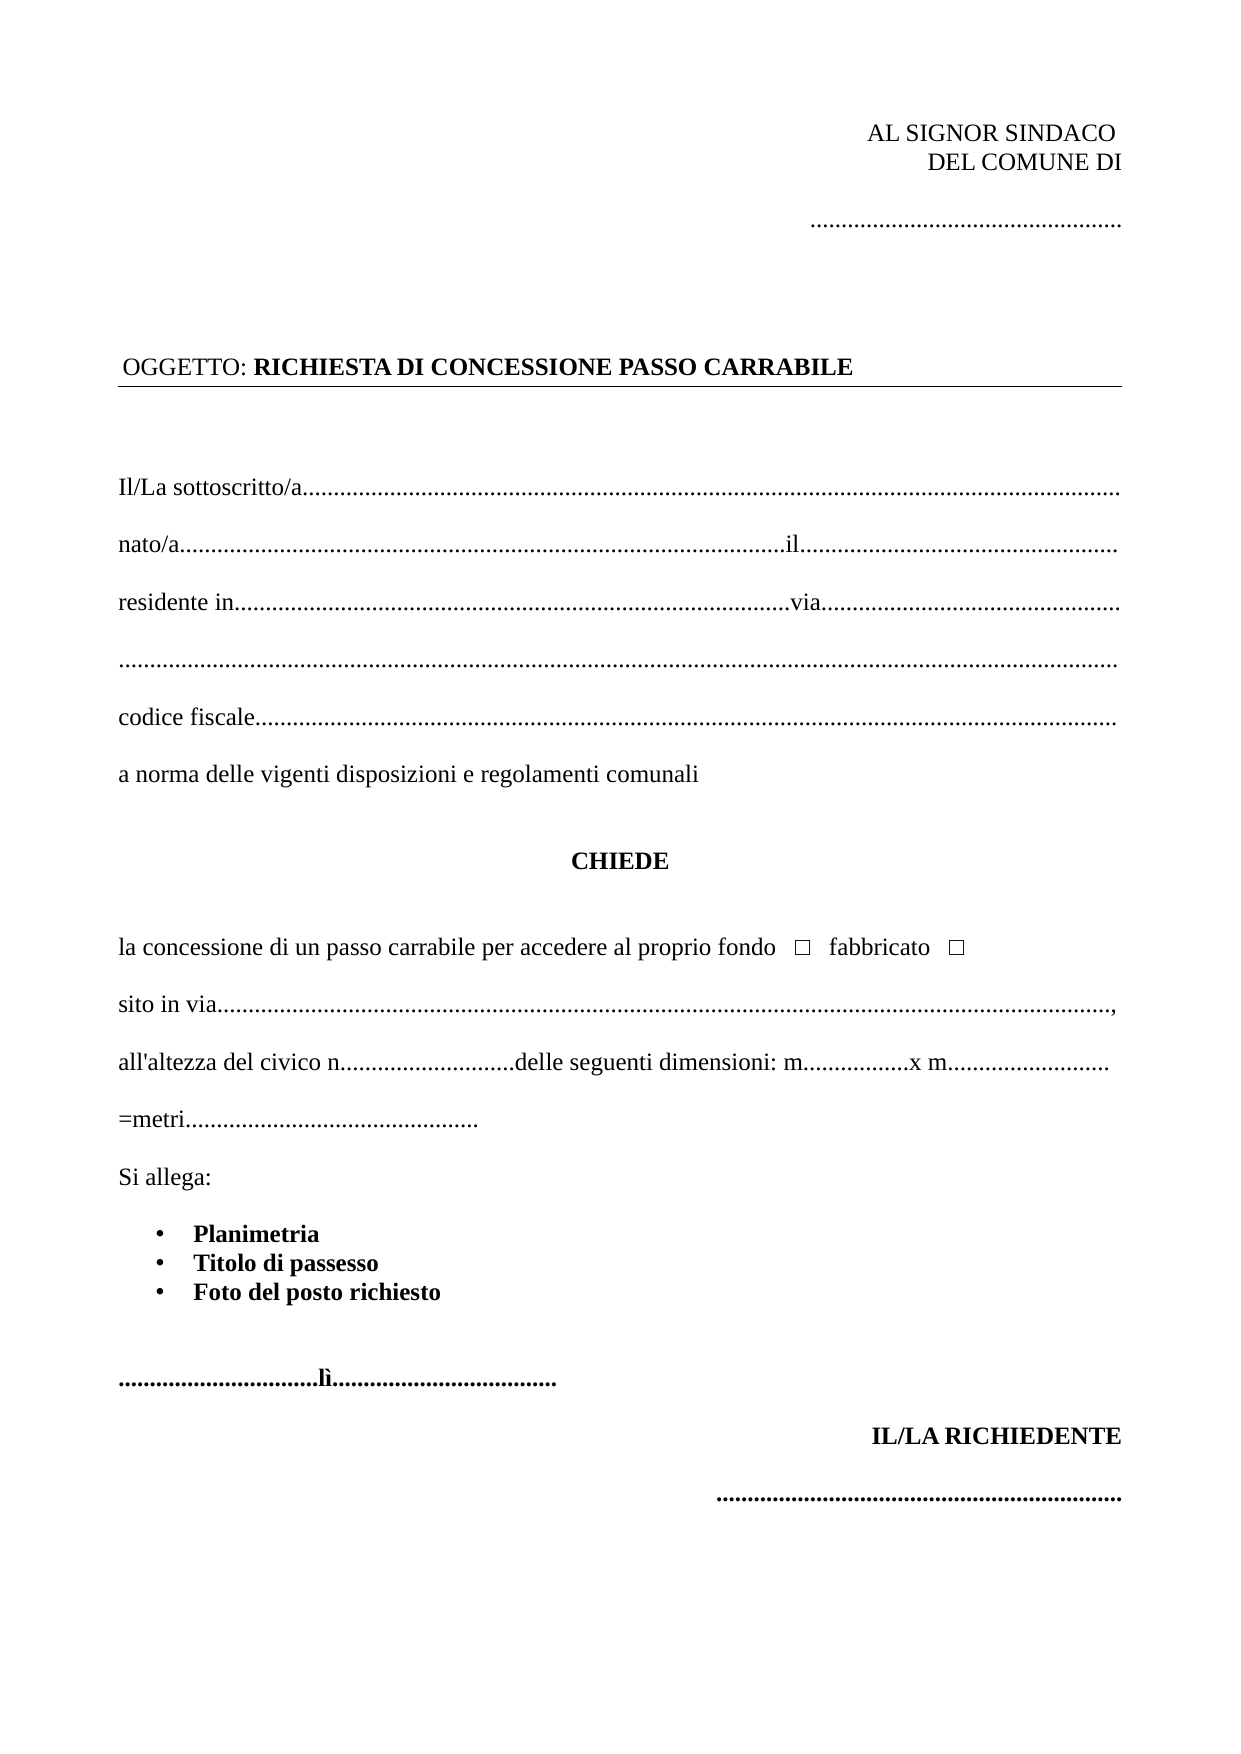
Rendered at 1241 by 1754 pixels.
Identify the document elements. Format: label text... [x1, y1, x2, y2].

text IL/LA RICHIEDENTE [118, 1421, 1122, 1449]
text DEL COMUNE DI [118, 147, 1122, 176]
text la concessione di un passo carrabile per accedere al proprio fondo □ fabbricato □ [118, 932, 1122, 961]
text CHIEDE [118, 846, 1122, 874]
text OGGETTO: RICHIESTA DI CONCESSIONE PASSO CARRABILE [118, 348, 1122, 386]
text a norma delle vigenti disposizioni e regolamenti comunali [118, 759, 1122, 788]
list Planimetria [156, 1219, 1122, 1248]
text residente in.........................................................................................via................................................ [118, 587, 1122, 616]
text codice fiscale.......................................................................................................................................... [118, 702, 1122, 731]
text ................................................................................................................................................................ [118, 644, 1122, 673]
text nato/a.................................................................................................il................................................... [118, 529, 1122, 558]
list Foto del posto richiesto [156, 1277, 1122, 1306]
text .................................................. [118, 204, 1122, 233]
text ................................................................. [118, 1478, 1122, 1507]
list Titolo di passesso [156, 1248, 1122, 1277]
text =metri............................................... [118, 1104, 1122, 1133]
text ................................lì.................................... [118, 1363, 1122, 1392]
text AL SIGNOR SINDACO [118, 118, 1122, 147]
text Il/La sottoscritto/a................................................................................................................................... [118, 472, 1122, 501]
text sito in via..............................................................................................................................................., [118, 989, 1122, 1018]
text all'altezza del civico n............................delle seguenti dimensioni: m.................x m.......................... [118, 1047, 1122, 1076]
text Si allega: [118, 1162, 1122, 1191]
